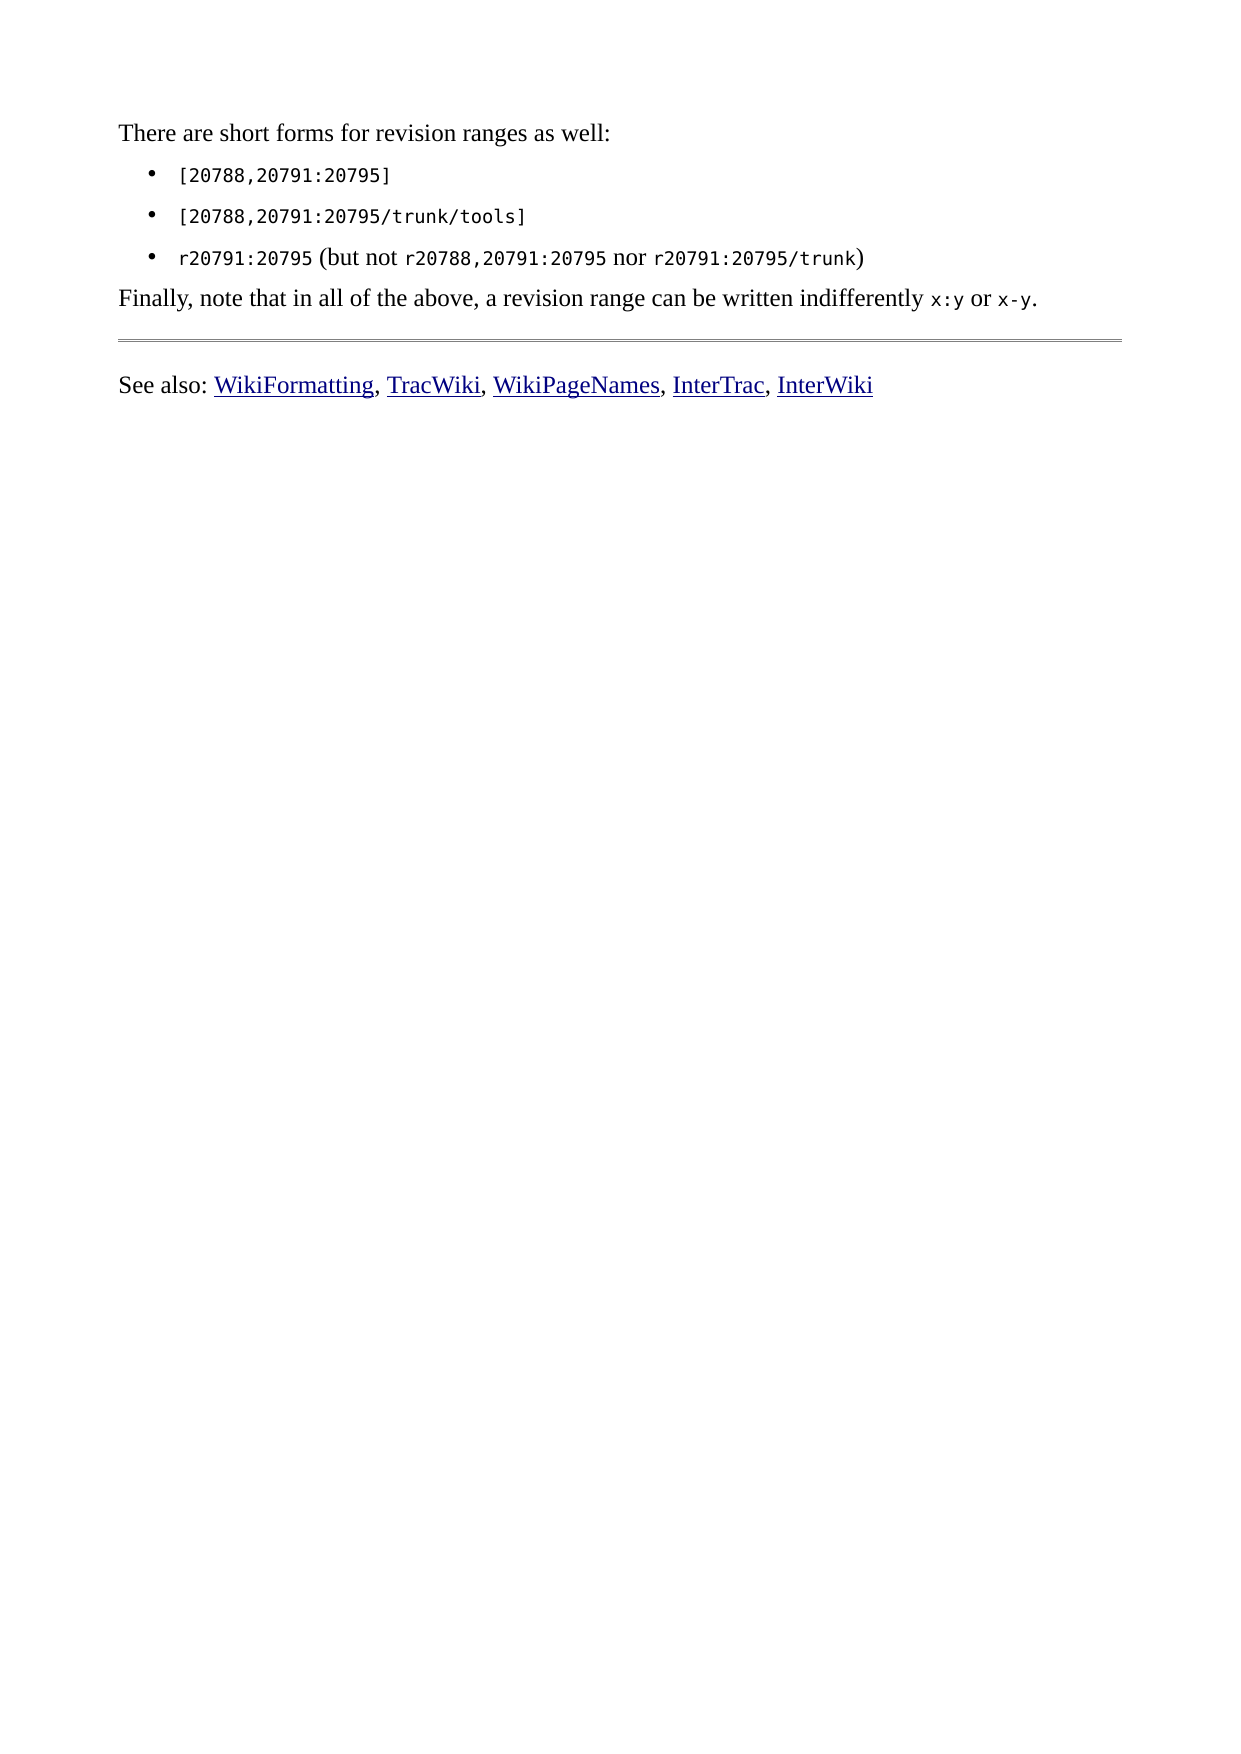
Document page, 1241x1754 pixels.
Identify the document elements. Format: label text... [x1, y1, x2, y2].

list [20788,20791:20795] [148, 159, 1122, 188]
text See also: WikiFormatting, TracWiki, WikiPageNames, InterTrac, InterWiki [118, 371, 1122, 399]
list r20791:20795 (but not r20788,20791:20795 nor r20791:20795/trunk) [148, 242, 1122, 271]
text There are short forms for revision ranges as well: [118, 118, 1122, 147]
list [20788,20791:20795/trunk/tools] [148, 201, 1122, 229]
text Finally, note that in all of the above, a revision range can be written indifferently x:y or x-y. [118, 283, 1122, 312]
